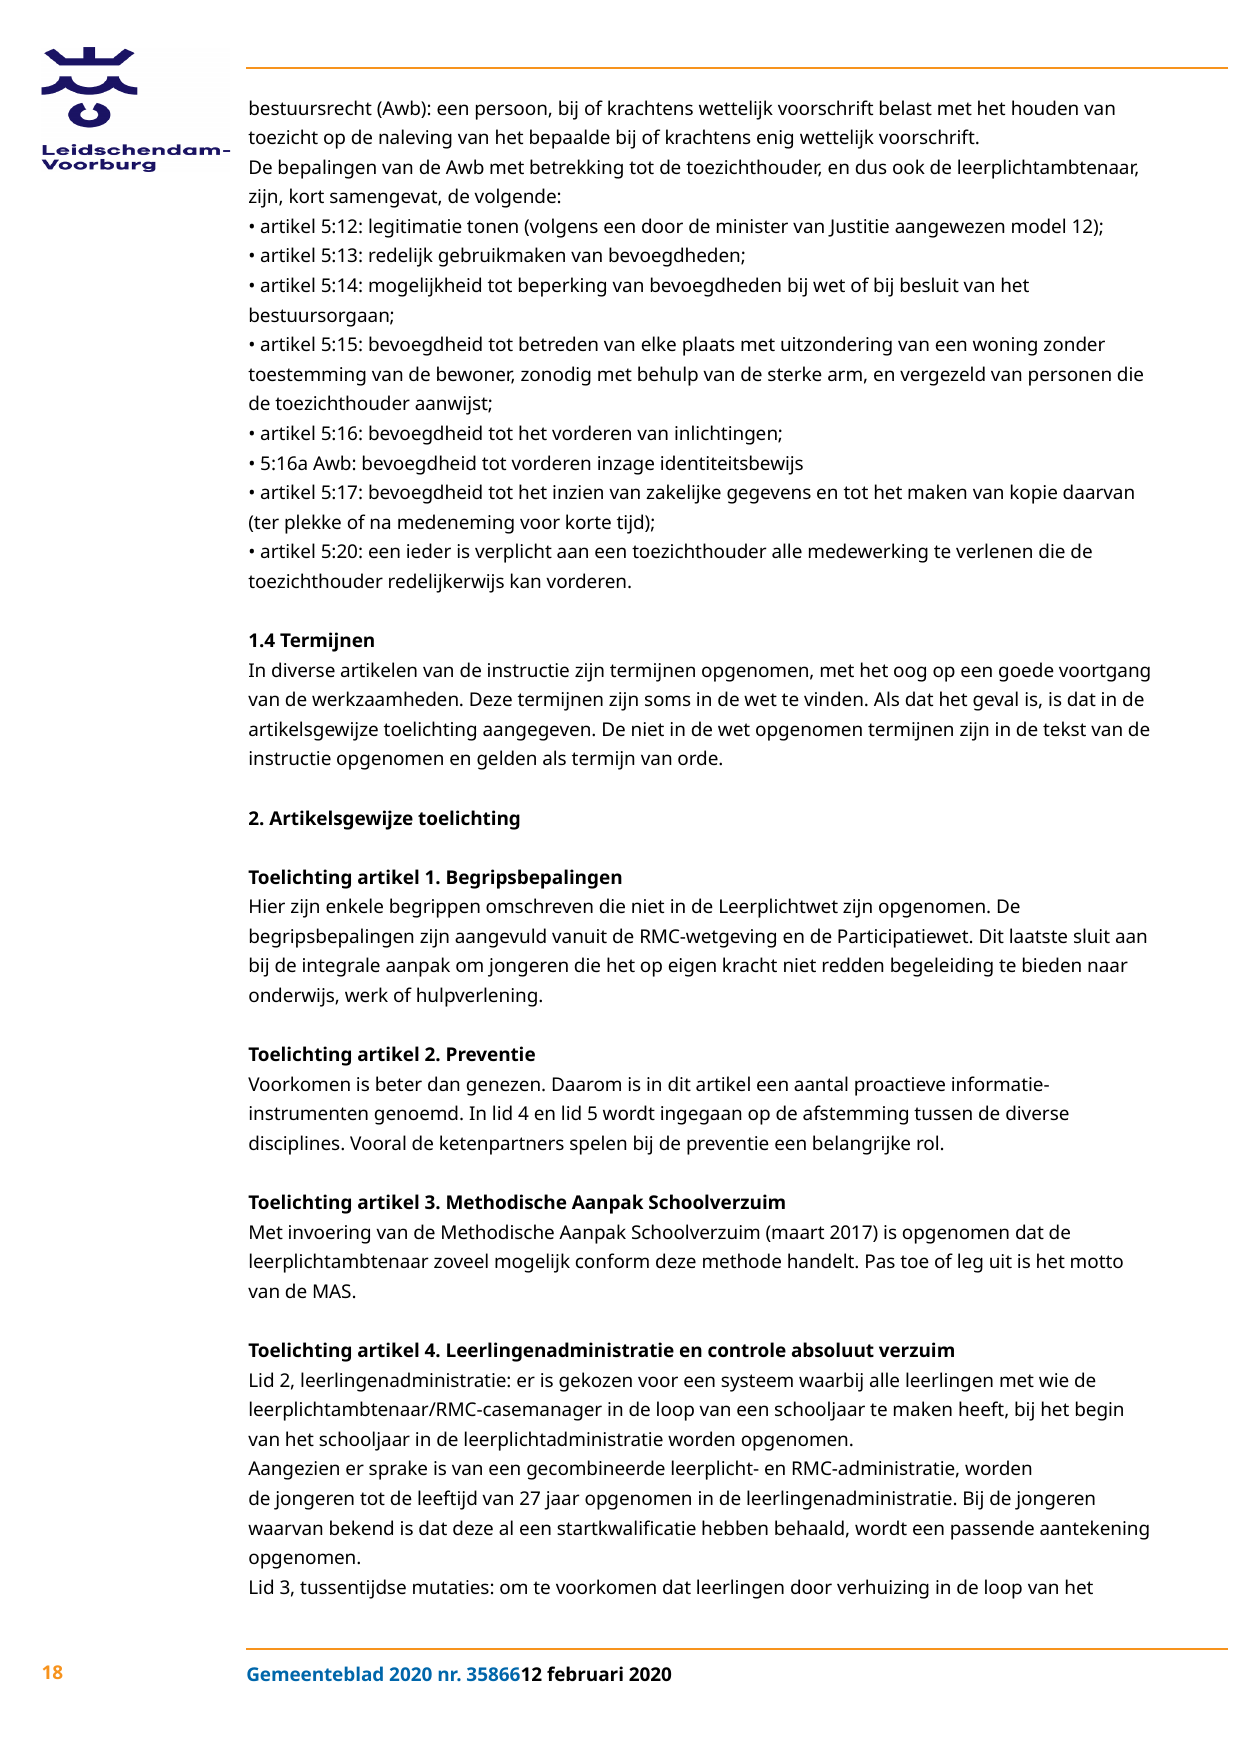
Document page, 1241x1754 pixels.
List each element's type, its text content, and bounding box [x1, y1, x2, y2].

text • artikel 5:16: bevoegdheid tot het vorderen van inlichtingen; [248, 420, 1152, 446]
text Met invoering van de Methodische Aanpak Schoolverzuim (maart 2017) is opgenomen dat de leerplichtambtenaar zoveel mogelijk conform deze methode handelt. Pas toe of leg uit is het motto van de MAS. [248, 1219, 1152, 1304]
text de jongeren tot de leeftijd van 27 jaar opgenomen in de leerlingenadministratie. Bij de jongeren waarvan bekend is dat deze al een startkwalificatie hebben behaald, wordt een passende aantekening opgenomen. [248, 1485, 1152, 1570]
text Toelichting artikel 3. Methodische Aanpak Schoolverzuim [248, 1189, 1152, 1215]
text Aangezien er sprake is van een gecombineerde leerplicht- en RMC-administratie, worden [248, 1456, 1152, 1481]
text Hier zijn enkele begrippen omschreven die niet in de Leerplichtwet zijn opgenomen. De begripsbepalingen zijn aangevuld vanuit de RMC-wetgeving en de Participatiewet. Dit laatste sluit aan bij de integrale aanpak om jongeren die het op eigen kracht niet redden begeleiding te bieden naar onderwijs, werk of hulpverlening. [248, 893, 1152, 1008]
text Toelichting artikel 1. Begripsbepalingen [248, 864, 1152, 890]
text • artikel 5:17: bevoegdheid tot het inzien van zakelijke gegevens en tot het maken van kopie daarvan (ter plekke of na medeneming voor korte tijd); [248, 479, 1152, 535]
text Lid 2, leerlingenadministratie: er is gekozen voor een systeem waarbij alle leerlingen met wie de leerplichtambtenaar/RMC-casemanager in de loop van een schooljaar te maken heeft, bij het begin van het schooljaar in de leerplichtadministratie worden opgenomen. [248, 1367, 1152, 1452]
text • artikel 5:14: mogelijkheid tot beperking van bevoegdheden bij wet of bij besluit van het bestuursorgaan; [248, 272, 1152, 328]
text • artikel 5:20: een ieder is verplicht aan een toezichthouder alle medewerking te verlenen die de toezichthouder redelijkerwijs kan vorderen. [248, 538, 1152, 594]
text bestuursrecht (Awb): een persoon, bij of krachtens wettelijk voorschrift belast met het houden van toezicht op de naleving van het bepaalde bij of krachtens enig wettelijk voorschrift. [248, 95, 1152, 150]
text Toelichting artikel 4. Leerlingenadministratie en controle absoluut verzuim [248, 1337, 1152, 1363]
text Toelichting artikel 2. Preventie [248, 1041, 1152, 1067]
text De bepalingen van de Awb met betrekking tot de toezichthouder, en dus ook de leerplichtambtenaar, zijn, kort samengevat, de volgende: [248, 154, 1152, 209]
text • 5:16a Awb: bevoegdheid tot vorderen inzage identiteitsbewijs [248, 450, 1152, 476]
text • artikel 5:13: redelijk gebruikmaken van bevoegdheden; [248, 243, 1152, 268]
text 2. Artikelsgewijze toelichting [248, 805, 1152, 831]
text • artikel 5:12: legitimatie tonen (volgens een door de minister van Justitie aangewezen model 12); [248, 213, 1152, 239]
picture [41, 47, 231, 172]
text Lid 3, tussentijdse mutaties: om te voorkomen dat leerlingen door verhuizing in de loop van het [248, 1574, 1152, 1600]
text 1.4 Termijnen [248, 627, 1152, 653]
text • artikel 5:15: bevoegdheid tot betreden van elke plaats met uitzondering van een woning zonder toestemming van de bewoner, zonodig met behulp van de sterke arm, en vergezeld van personen die de toezichthouder aanwijst; [248, 331, 1152, 416]
text In diverse artikelen van de instructie zijn termijnen opgenomen, met het oog op een goede voortgang van de werkzaamheden. Deze termijnen zijn soms in de wet te vinden. Als dat het geval is, is dat in de artikelsgewijze toelichting aangegeven. De niet in de wet opgenomen termijnen zijn in de tekst van de instructie opgenomen en gelden als termijn van orde. [248, 657, 1152, 771]
text Voorkomen is beter dan genezen. Daarom is in dit artikel een aantal proactieve informatie-instrumenten genoemd. In lid 4 en lid 5 wordt ingegaan op de afstemming tussen de diverse disciplines. Vooral de ketenpartners spelen bij de preventie een belangrijke rol. [248, 1071, 1152, 1156]
